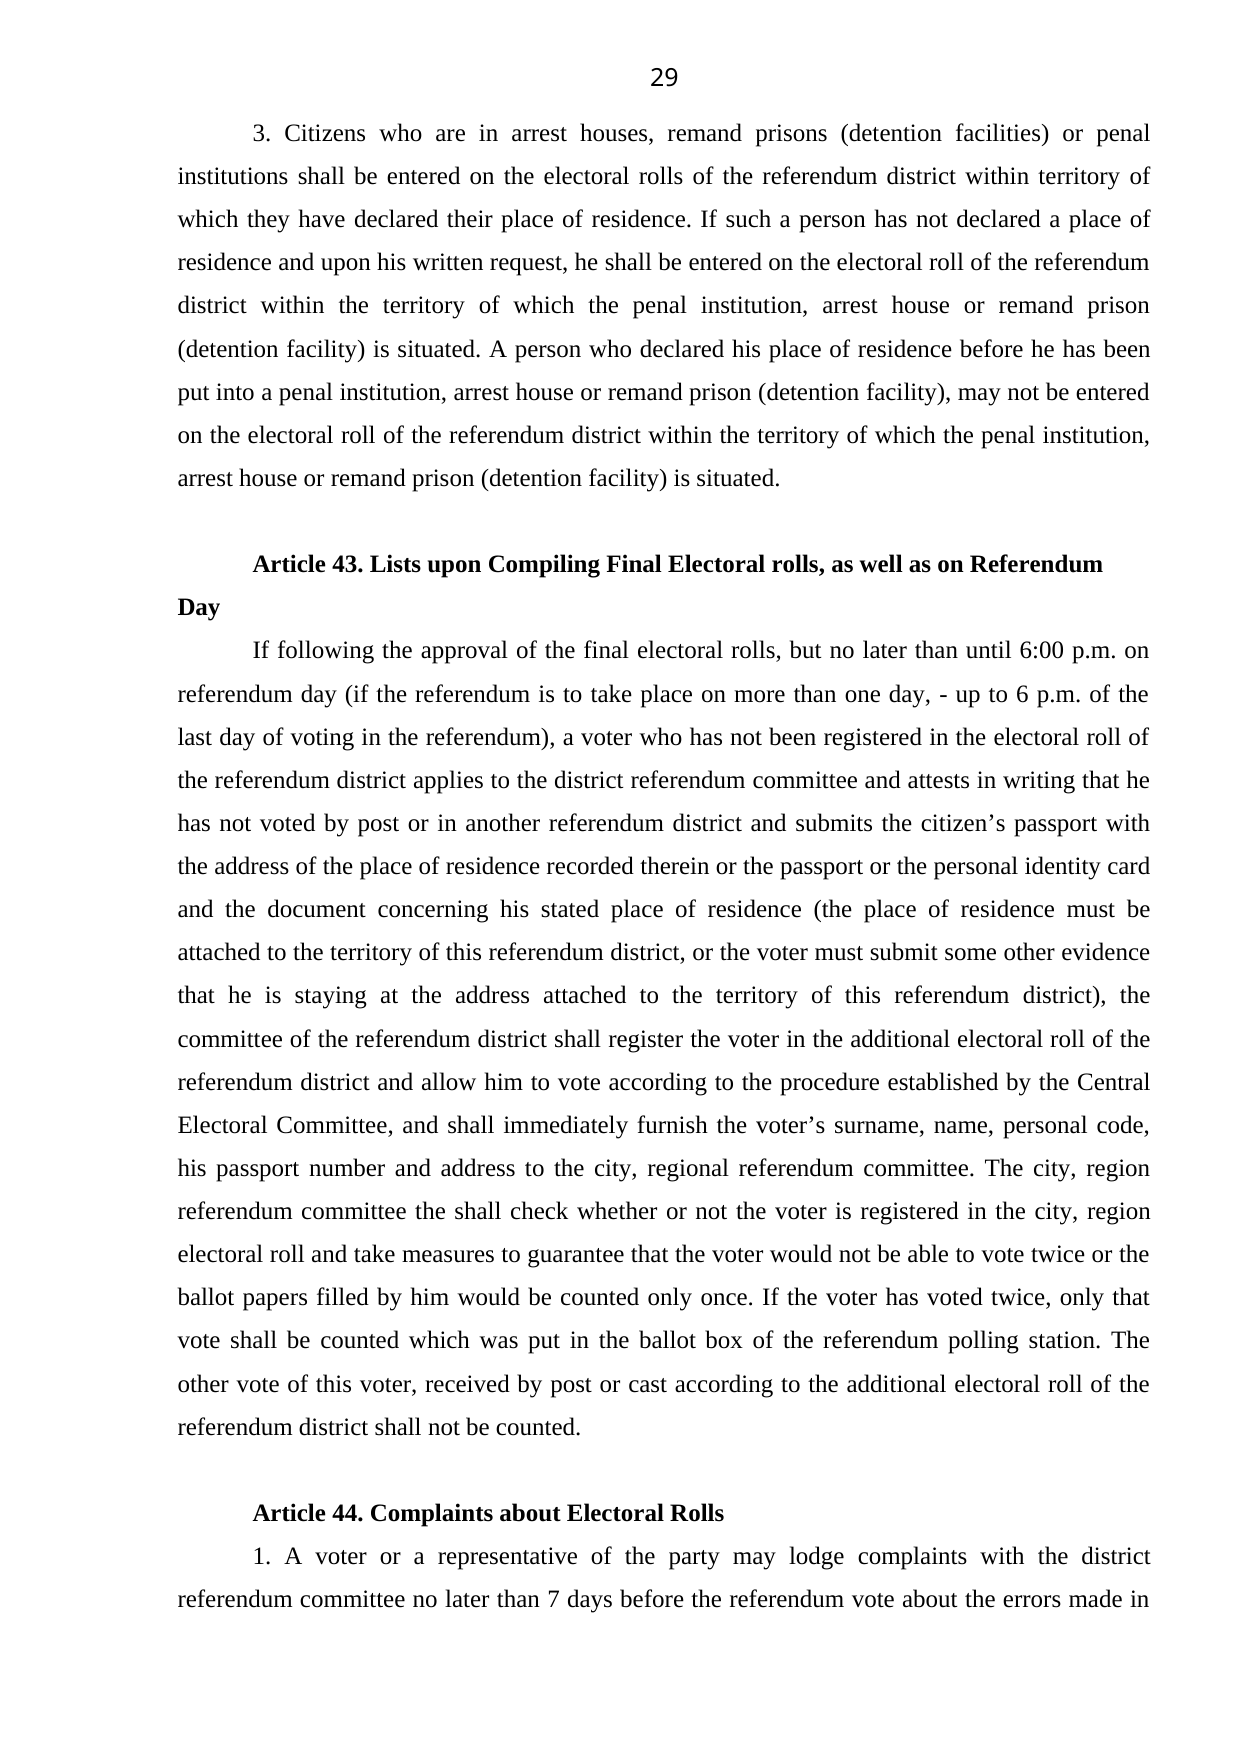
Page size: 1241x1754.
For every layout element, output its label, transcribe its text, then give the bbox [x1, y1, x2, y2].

text If following the approval of the final electoral rolls, but no later than until 6:00 p.m. on referendum day (if the referendum is to take place on more than one day, - up to 6 p.m. of the last day of voting in the referendum), a voter who has not been registered in the electoral roll of the referendum district applies to the district referendum committee and attests in writing that he has not voted by post or in another referendum district and submits the citizen’s passport with the address of the place of residence recorded therein or the passport or the personal identity card and the document concerning his stated place of residence (the place of residence must be attached to the territory of this referendum district, or the voter must submit some other evidence that he is staying at the address attached to the territory of this referendum district), the committee of the referendum district shall register the voter in the additional electoral roll of the referendum district and allow him to vote according to the procedure established by the Central Electoral Committee, and shall immediately furnish the voter’s surname, name, personal code, his passport number and address to the city, regional referendum committee. The city, region referendum committee the shall check whether or not the voter is registered in the city, region electoral roll and take measures to guarantee that the voter would not be able to vote twice or the ballot papers filled by him would be counted only once. If the voter has voted twice, only that vote shall be counted which was put in the ballot box of the referendum polling station. The other vote of this voter, received by post or cast according to the additional electoral roll of the referendum district shall not be counted. [177, 636, 1152, 1441]
text 3. Citizens who are in arrest houses, remand prisons (detention facilities) or penal institutions shall be entered on the electoral rolls of the referendum district within territory of which they have declared their place of residence. If such a person has not declared a place of residence and upon his written request, he shall be entered on the electoral roll of the referendum district within the territory of which the penal institution, arrest house or remand prison (detention facility) is situated. A person who declared his place of residence before he has been put into a penal institution, arrest house or remand prison (detention facility), may not be entered on the electoral roll of the referendum district within the territory of which the penal institution, arrest house or remand prison (detention facility) is situated. [177, 118, 1152, 492]
text 1. A voter or a representative of the party may lodge complaints with the district referendum committee no later than 7 days before the referendum vote about the errors made in [177, 1541, 1152, 1613]
text Article 44. Complaints about Electoral Rolls [177, 1498, 1152, 1527]
text Article 43. Lists upon Compiling Final Electoral rolls, as well as on Referendum Day [177, 549, 1152, 621]
